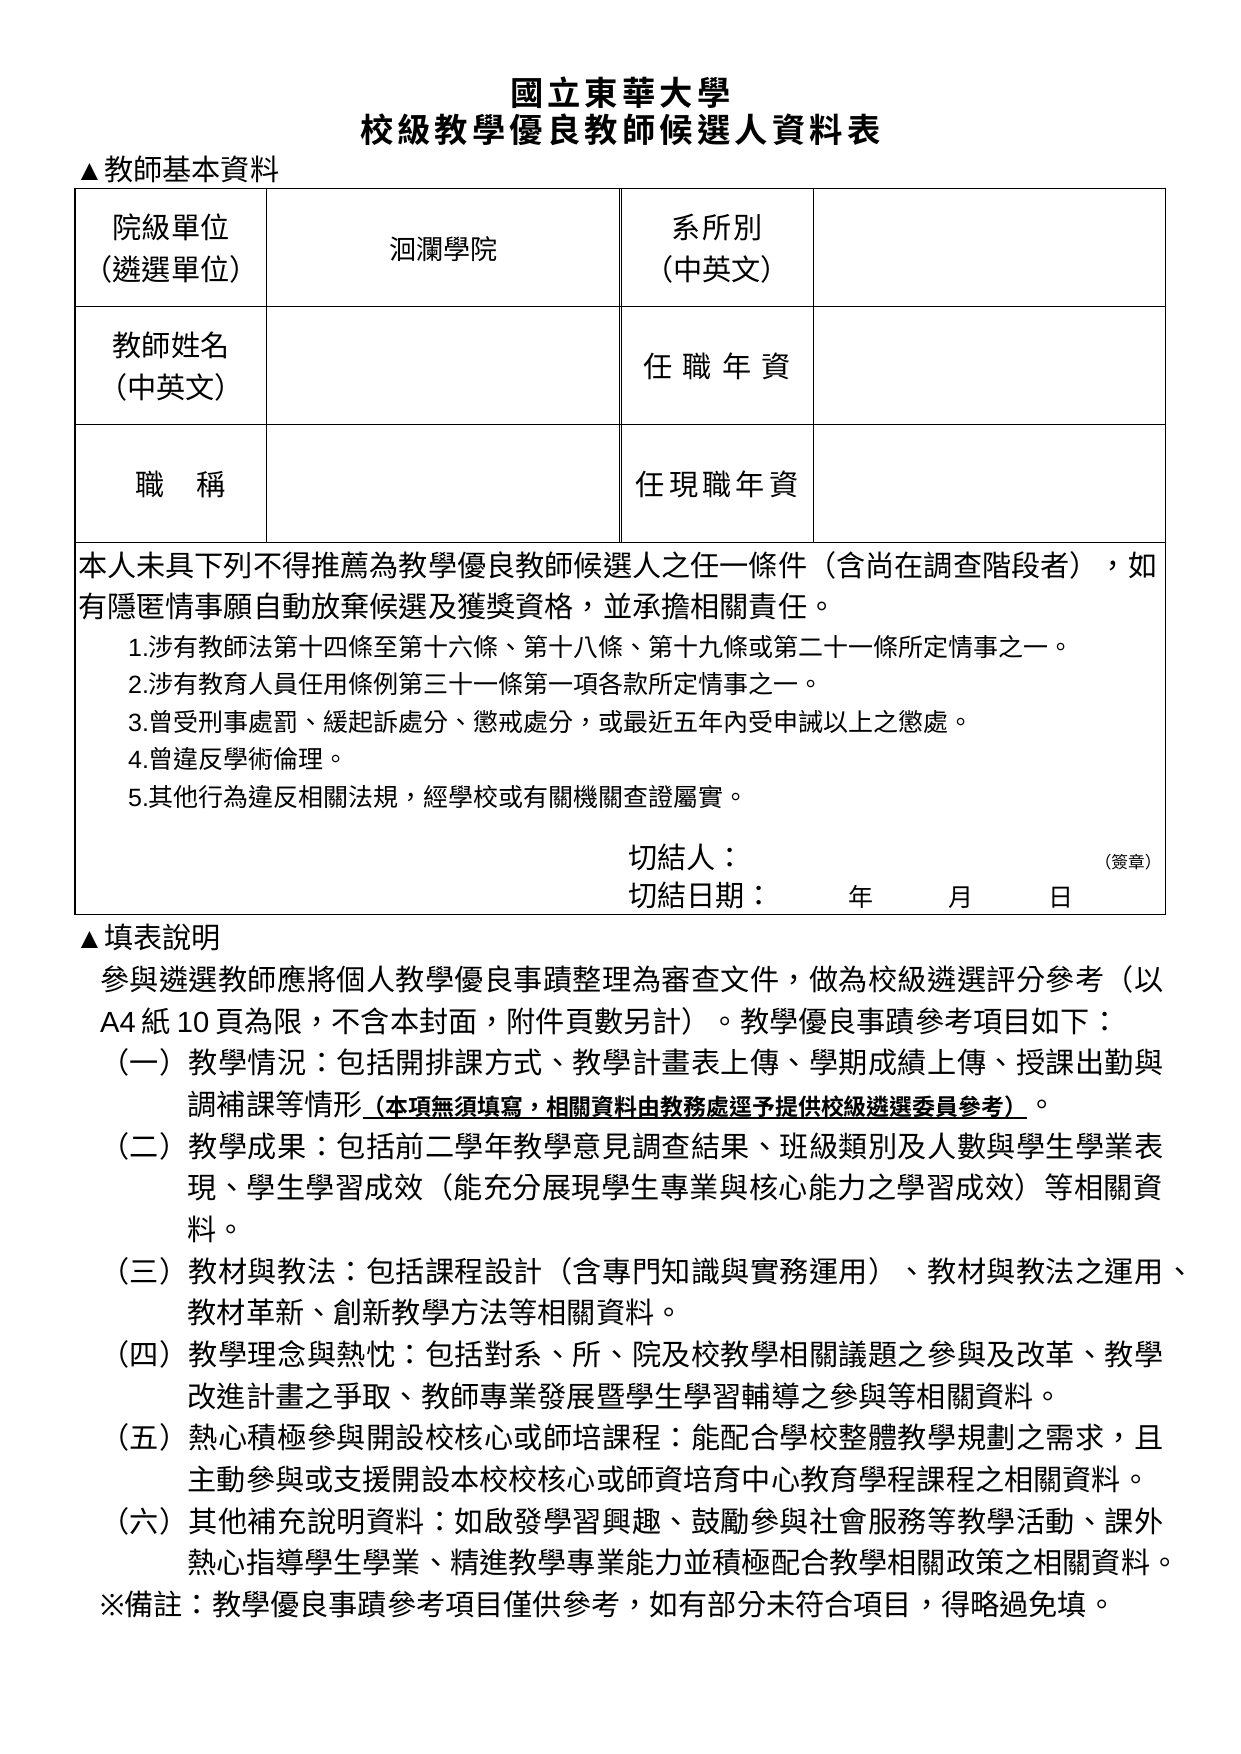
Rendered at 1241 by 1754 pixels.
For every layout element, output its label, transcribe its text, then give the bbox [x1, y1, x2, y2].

text ▲教師基本資料 [75, 150, 1165, 187]
text 參與遴選教師應將個人教學優良事蹟整理為審查文件，做為校級遴選評分參考（以A4紙10頁為限，不含本封面，附件頁數另計）。教學優良事蹟參考項目如下： [100, 957, 1165, 1040]
text 校級教學優良教師候選人資料表 [75, 112, 1165, 150]
table_cell 任現職年資 [622, 425, 813, 542]
text 國立東華大學 [75, 75, 1165, 112]
table_cell 任職年資 [622, 307, 813, 424]
table_cell [814, 307, 1165, 424]
table_cell [267, 307, 619, 424]
text ※備註：教學優良事蹟參考項目僅供參考，如有部分未符合項目，得略過免填。 [100, 1582, 1165, 1624]
text （四）教學理念與熱忱：包括對系、所、院及校教學相關議題之參與及改革、教學改進計畫之爭取、教師專業發展暨學生學習輔導之參與等相關資料。 [100, 1332, 1165, 1415]
text （二）教學成果：包括前二學年教學意見調查結果、班級類別及人數與學生學業表現、學生學習成效（能充分展現學生專業與核心能力之學習成效）等相關資料。 [100, 1124, 1165, 1249]
text （六）其他補充說明資料：如啟發學習興趣、鼓勵參與社會服務等教學活動、課外熱心指導學生學業、精進教學專業能力並積極配合教學相關政策之相關資料。 [100, 1499, 1165, 1582]
table_header 院級單位 （遴選單位） [76, 189, 266, 306]
table_cell 教師姓名 （中英文） [76, 307, 266, 424]
text （五）熱心積極參與開設校核心或師培課程：能配合學校整體教學規劃之需求，且主動參與或支援開設本校校核心或師資培育中心教育學程課程之相關資料。 [100, 1415, 1165, 1499]
table_cell 職稱 [76, 425, 266, 542]
text （一）教學情況：包括開排課方式、教學計畫表上傳、學期成績上傳、授課出勤與調補課等情形（本項無須填寫，相關資料由教務處逕予提供校級遴選委員參考）。 [100, 1040, 1165, 1124]
text （三）教材與教法：包括課程設計（含專門知識與實務運用）、教材與教法之運用、教材革新、創新教學方法等相關資料。 [100, 1249, 1165, 1332]
text ▲填表說明 [75, 915, 1165, 957]
table_header [814, 189, 1165, 306]
table_header 系所別 （中英文） [622, 189, 813, 306]
table_cell [814, 425, 1165, 542]
table_cell [267, 425, 619, 542]
table_header 洄瀾學院 [267, 189, 619, 306]
table_cell 本人未具下列不得推薦為教學優良教師候選人之任一條件（含尚在調查階段者），如有隱匿情事願自動放棄候選及獲獎資格，並承擔相關責任。 1.涉有教師法第十四條至第十六條、第十八條、第十九條或第二十一條所定情事之一。 2.涉有教育人員任用條例第三十一條第一項各款所定情事之一。 3.曾受刑事處罰、緩起訴處分、懲戒處分，或最近五年內受申誡以上之懲處。 4.曾違反學術倫理。 5.其他行為違反相關法規，經學校或有關機關查證屬實。 切結人： （簽章） 切結日期： 年 月 日 [76, 543, 1165, 914]
